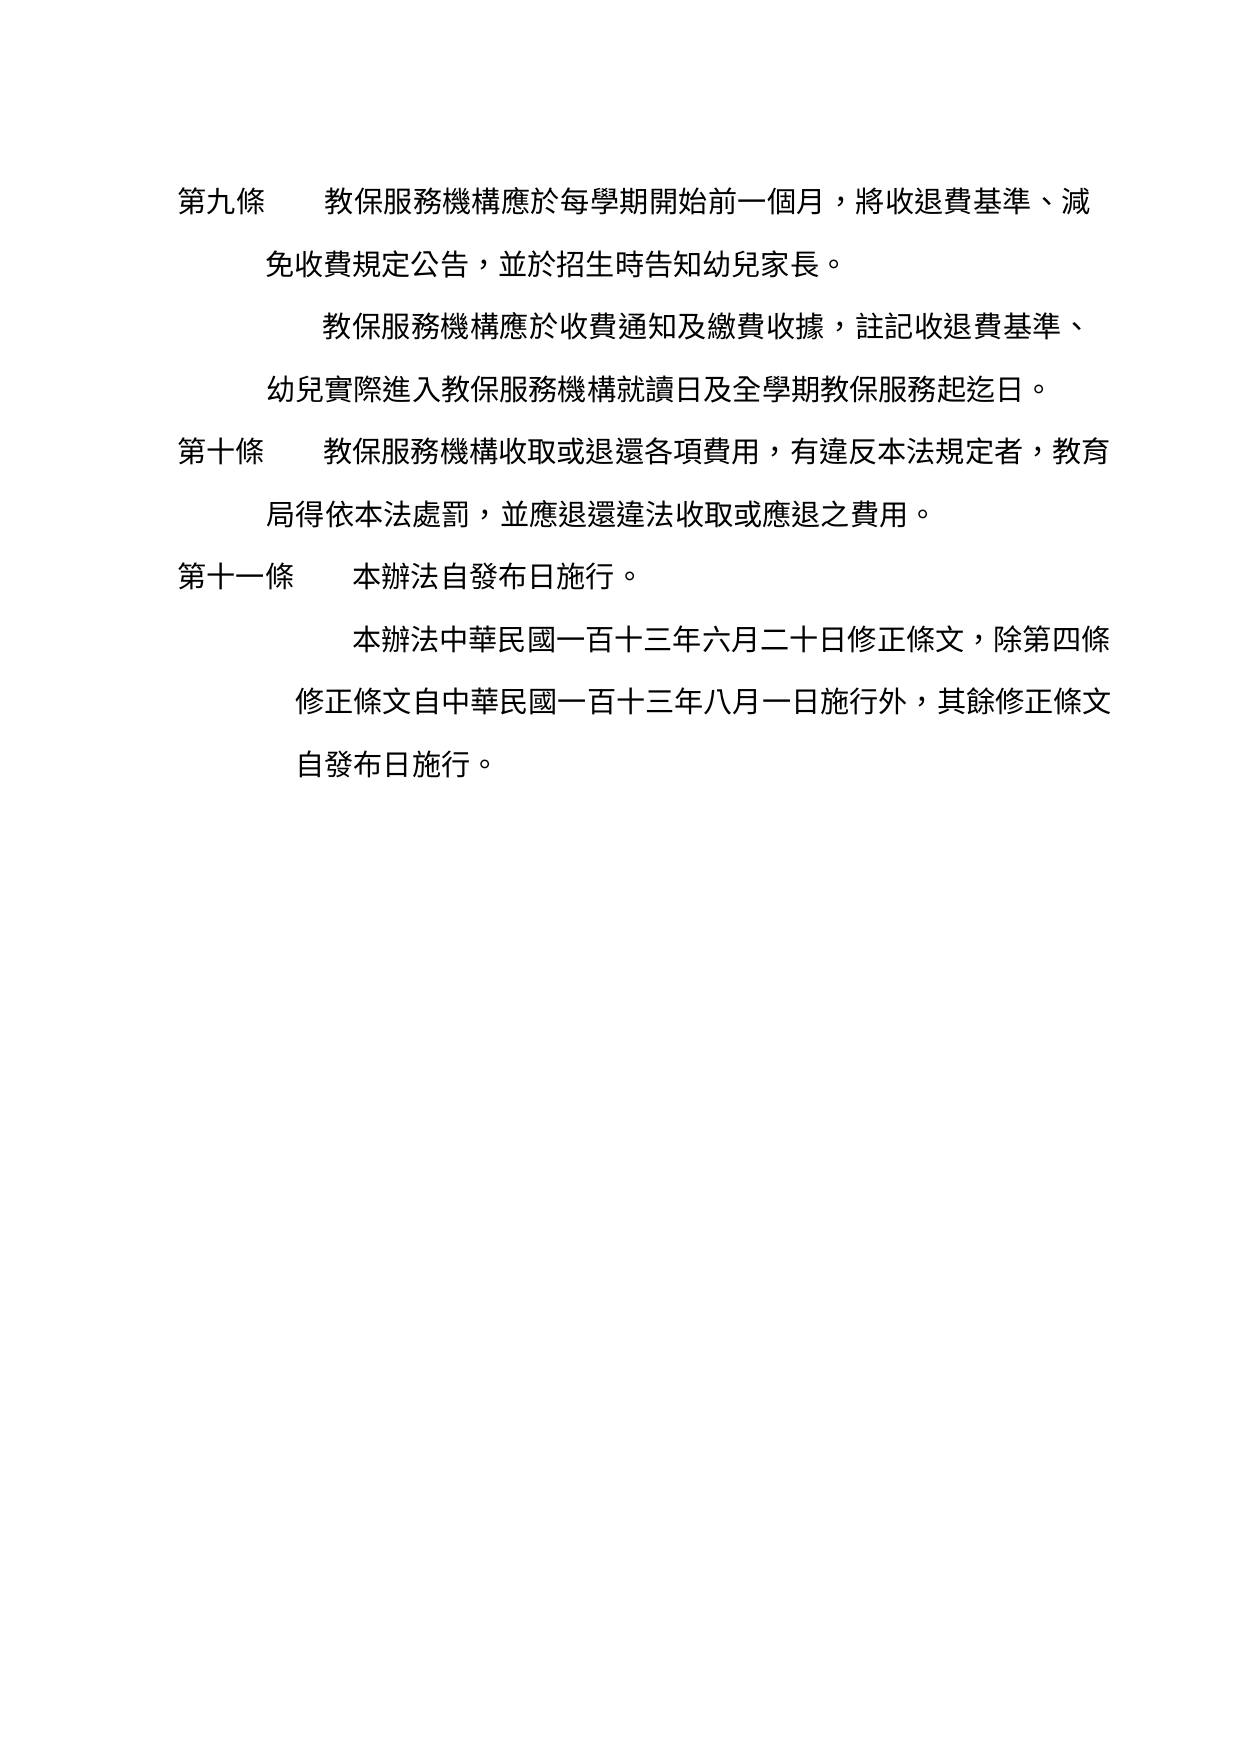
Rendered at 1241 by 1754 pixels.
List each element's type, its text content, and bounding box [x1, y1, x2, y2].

text 本辦法中華民國一百十三年六月二十日修正條文，除第四條修正條文自中華民國一百十三年八月一日施行外，其餘修正條文自發布日施行。 [295, 596, 1113, 783]
text 第十一條 本辦法自發布日施行。 [177, 533, 1092, 596]
text 教保服務機構應於收費通知及繳費收據，註記收退費基準、幼兒實際進入教保服務機構就讀日及全學期教保服務起迄日。 [266, 283, 1092, 408]
text 第九條 教保服務機構應於每學期開始前一個月，將收退費基準、減免收費規定公告，並於招生時告知幼兒家長。 [177, 158, 1092, 283]
text 第十條 教保服務機構收取或退還各項費用，有違反本法規定者，教育局得依本法處罰，並應退還違法收取或應退之費用。 [177, 408, 1113, 533]
